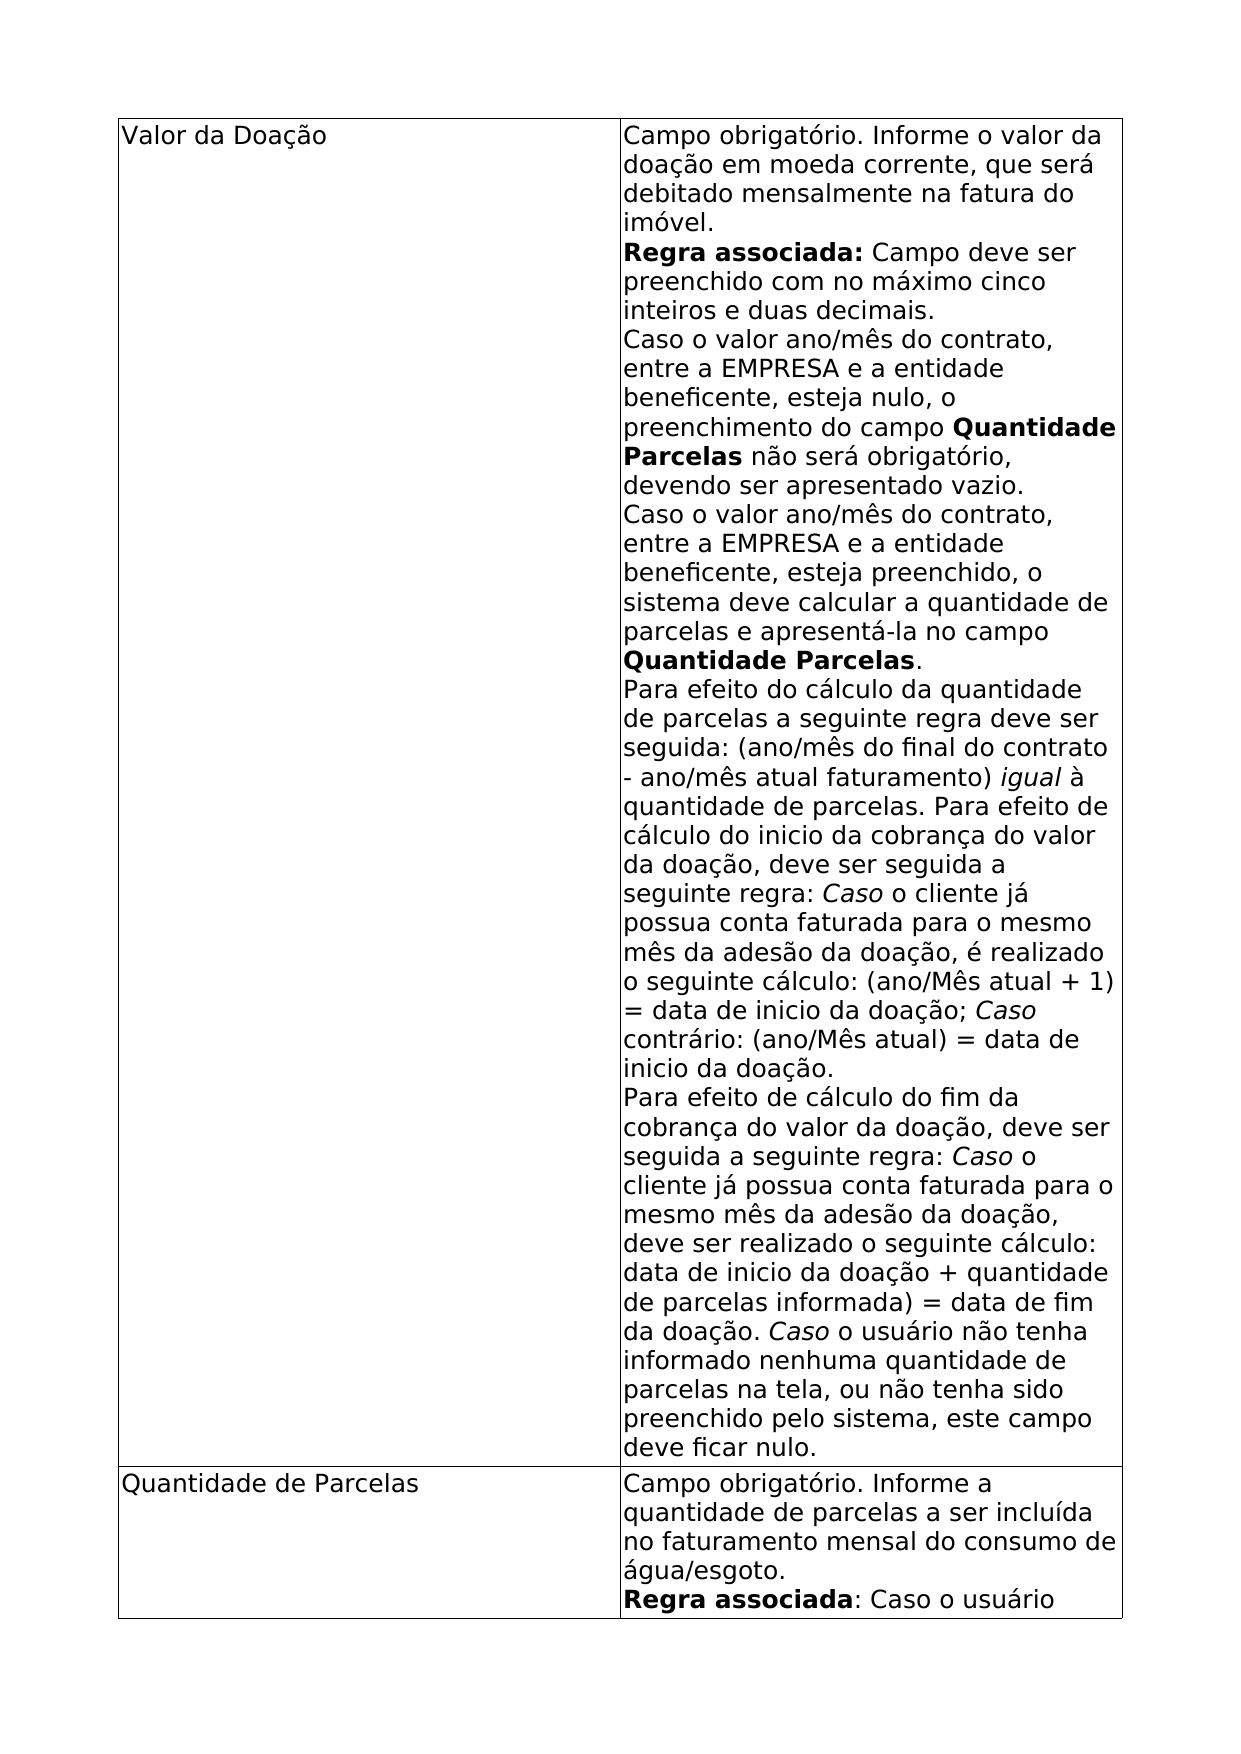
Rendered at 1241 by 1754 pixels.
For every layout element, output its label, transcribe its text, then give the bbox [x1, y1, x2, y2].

table_cell Campo obrigatório. Informe o valor da doação em moeda corrente, que será debitado mensalmente na fatura do imóvel. Regra associada: Campo deve ser preenchido com no máximo cinco inteiros e duas decimais. Caso o valor ano/mês do contrato, entre a EMPRESA e a entidade beneficente, esteja nulo, o preenchimento do campo Quantidade Parcelas não será obrigatório, devendo ser apresentado vazio. Caso o valor ano/mês do contrato, entre a EMPRESA e a entidade beneficente, esteja preenchido, o sistema deve calcular a quantidade de parcelas e apresentá-la no campo Quantidade Parcelas. Para efeito do cálculo da quantidade de parcelas a seguinte regra deve ser seguida: (ano/mês do final do contrato - ano/mês atual faturamento) igual à quantidade de parcelas. Para efeito de cálculo do inicio da cobrança do valor da doação, deve ser seguida a seguinte regra: Caso o cliente já possua conta faturada para o mesmo mês da adesão da doação, é realizado o seguinte cálculo: (ano/Mês atual + 1) = data de inicio da doação; Caso contrário: (ano/Mês atual) = data de inicio da doação. Para efeito de cálculo do fim da cobrança do valor da doação, deve ser seguida a seguinte regra: Caso o cliente já possua conta faturada para o mesmo mês da adesão da doação, deve ser realizado o seguinte cálculo: data de inicio da doação + quantidade de parcelas informada) = data de fim da doação. Caso o usuário não tenha informado nenhuma quantidade de parcelas na tela, ou não tenha sido preenchido pelo sistema, este campo deve ficar nulo. [621, 119, 1122, 1466]
table_cell Valor da Doação [119, 119, 620, 1466]
table_cell Campo obrigatório. Informe a quantidade de parcelas a ser incluída no faturamento mensal do consumo de água/esgoto. Regra associada: Caso o usuário [621, 1467, 1122, 1617]
table_cell Quantidade de Parcelas [119, 1467, 620, 1617]
